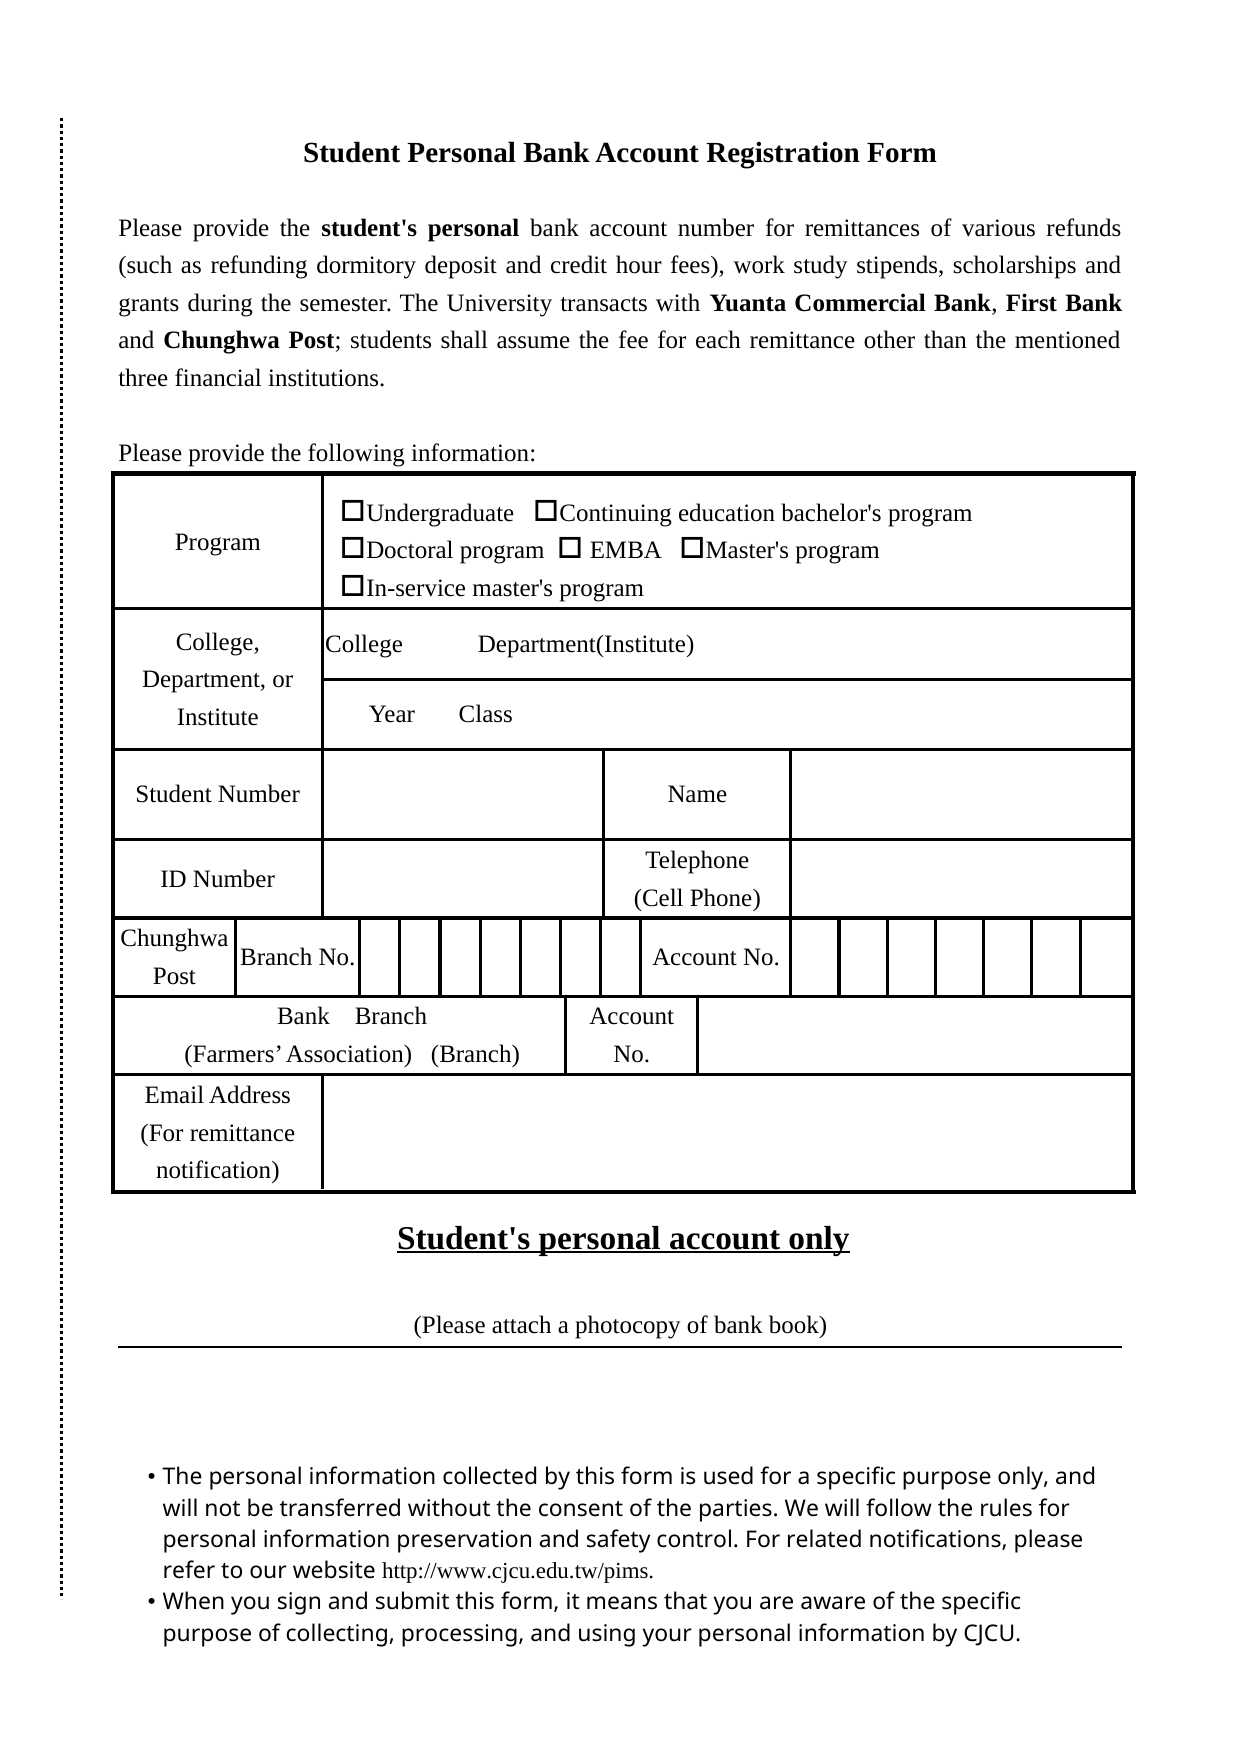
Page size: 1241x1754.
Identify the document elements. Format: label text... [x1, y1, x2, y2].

table_cell [841, 920, 886, 994]
table_cell [1033, 920, 1079, 994]
table_cell College, Department, or Institute [115, 610, 321, 748]
table_cell Year Class [324, 681, 1131, 748]
text Please provide the following information: [118, 434, 1122, 471]
table_cell ID Number [115, 841, 321, 916]
list When you sign and submit this form, it means that you are aware of the specific purpose of collecting, processing, and using your personal information by CJCU. [148, 1585, 1097, 1648]
table_cell [889, 920, 934, 994]
table_cell College Department(Institute) [324, 610, 1131, 677]
table_cell [792, 751, 1131, 838]
table_cell [699, 998, 1131, 1073]
table_cell [324, 841, 602, 916]
table_cell [522, 920, 559, 994]
table_cell [482, 920, 519, 994]
table_cell [324, 1076, 1131, 1189]
table_cell [792, 841, 1131, 916]
table_cell [1082, 920, 1131, 994]
table_cell Chunghwa Post [115, 920, 234, 994]
list The personal information collected by this form is used for a specific purpose only, and will not be transferred without the consent of the parties. We will follow the rules for personal information preservation and safety control. For related notifications, please refer to our website http://www.cjcu.edu.tw/pims. [148, 1460, 1097, 1585]
table_cell Bank Branch (Farmers’ Association) (Branch) [115, 998, 564, 1073]
table_cell Email Address (For remittance notification) [115, 1076, 321, 1189]
table_cell [401, 920, 438, 994]
table_header Program [115, 476, 321, 607]
table_cell Student Number [115, 751, 321, 838]
text Student's personal account only [385, 1219, 861, 1256]
table_cell Account No. [567, 998, 696, 1073]
table_cell Branch No. [237, 920, 358, 994]
table_cell [562, 920, 599, 994]
table_cell [937, 920, 982, 994]
table_cell Account No. [642, 920, 789, 994]
table_cell [442, 920, 479, 994]
text Please provide the student's personal bank account number for remittances of various refunds (such as refunding dormitory deposit and credit hour fees), work study stipends, scholarships and grants during the semester. The University transacts with Yuanta Commercial Bank, First Bank and Chunghwa Post; students shall assume the fee for each remittance other than the mentioned three financial institutions. [118, 209, 1122, 396]
table_cell [324, 751, 602, 838]
text (Please attach a photocopy of bank book) [118, 1307, 1122, 1346]
table_cell Name [605, 751, 789, 838]
table_header oUndergraduate oContinuing education bachelor's program oDoctoral program o EMBA oMaster's program oIn-service master's program [324, 476, 1131, 607]
table_cell [602, 920, 639, 994]
table_cell [361, 920, 398, 994]
table_cell [985, 920, 1030, 994]
table_cell Telephone (Cell Phone) [605, 841, 789, 916]
table_cell [792, 920, 837, 994]
text Student Personal Bank Account Registration Form [118, 134, 1122, 171]
